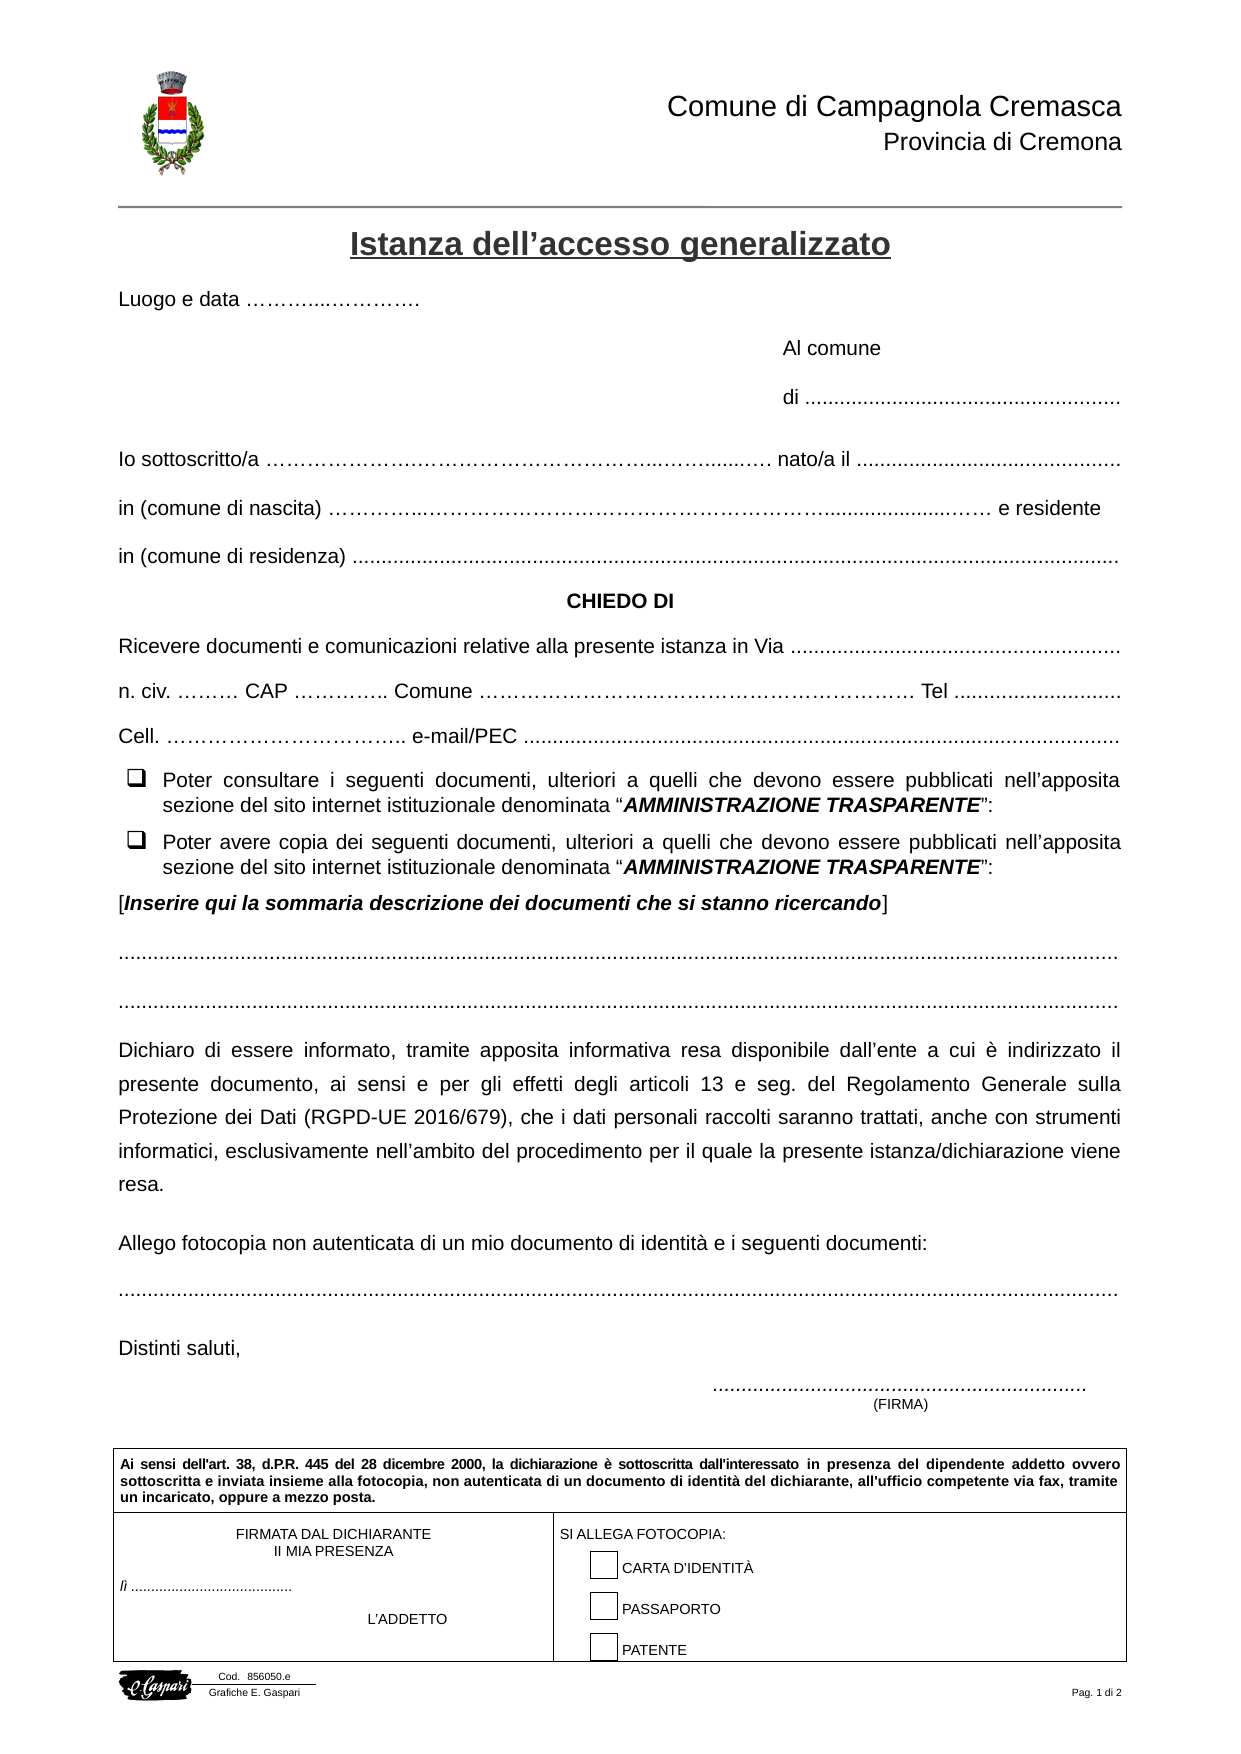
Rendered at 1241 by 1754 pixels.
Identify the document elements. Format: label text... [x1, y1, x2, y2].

text Comune di Campagnola Cremasca [224, 89, 1122, 122]
text (FIRMA) [679, 1396, 1122, 1413]
text n. civ. ……… CAP ………….. Comune ……………………………………………………… Tel [118, 679, 1122, 703]
text Provincia di Cremona [224, 127, 1122, 156]
text in (comune di nascita) …………...…………………………………………………......................…… e residente [118, 495, 1122, 519]
text Al comune [783, 336, 1122, 360]
list Poter consultare i seguenti documenti, ulteriori a quelli che devono essere pubblicati nell’apposita sezione del sito internet istituzionale denominata “AMMINISTRAZIONE TRASPARENTE”: [125, 768, 1122, 817]
text Allego fotocopia non autenticata di un mio documento di identità e i seguenti documenti: [118, 1231, 1122, 1255]
subtitle Istanza dell’accesso generalizzato [118, 224, 1122, 262]
text Io sottoscritto/a ………………….……………………………...…….......…. nato/a il [118, 446, 1122, 470]
picture [118, 1669, 192, 1701]
table_header Ai sensi dell'art. 38, d.P.R. 445 del 28 dicembre 2000, la dichiarazione è sottoscritta dall'interessato in presenza del dipendente addetto ovvero sottoscritta e inviata insieme alla fotocopia, non autenticata di un documento di identità del dichiarante, all'ufficio competente via fax, tramite un incaricato, oppure a mezzo posta. [114, 1449, 1126, 1512]
table_cell SI ALLEGA FOTOCOPIA: CARTA D’IDENTITÀ PASSAPORTO PATENTE [554, 1513, 1126, 1661]
picture [122, 58, 224, 189]
text Cell. …………………………….. e-mail/PEC [118, 723, 1122, 747]
list Poter avere copia dei seguenti documenti, ulteriori a quelli che devono essere pubblicati nell’apposita sezione del sito internet istituzionale denominata “AMMINISTRAZIONE TRASPARENTE”: [125, 830, 1122, 879]
text Dichiaro di essere informato, tramite apposita informativa resa disponibile dall’ente a cui è indirizzato il presente documento, ai sensi e per gli effetti degli articoli 13 e seg. del Regolamento Generale sulla Protezione dei Dati (RGPD-UE 2016/679), che i dati personali raccolti saranno trattati, anche con strumenti informatici, esclusivamente nell’ambito del procedimento per il quale la presente istanza/dichiarazione viene resa. [118, 1038, 1122, 1196]
table_cell FIRMATA DAL DICHIARANTE II MIA PRESENZA lì ........................................ L’ADDETTO [114, 1513, 553, 1661]
text ................................................................. [679, 1372, 1122, 1396]
text di [783, 385, 1122, 409]
text Distinti saluti, [118, 1335, 1122, 1359]
text Ricevere documenti e comunicazioni relative alla presente istanza in Via [118, 634, 1122, 658]
text CHIEDO DI [118, 589, 1122, 613]
text [Inserire qui la sommaria descrizione dei documenti che si stanno ricercando] [118, 891, 1122, 915]
text Luogo e data ………....…………. [118, 287, 1122, 311]
text in (comune di residenza) [118, 544, 1122, 568]
